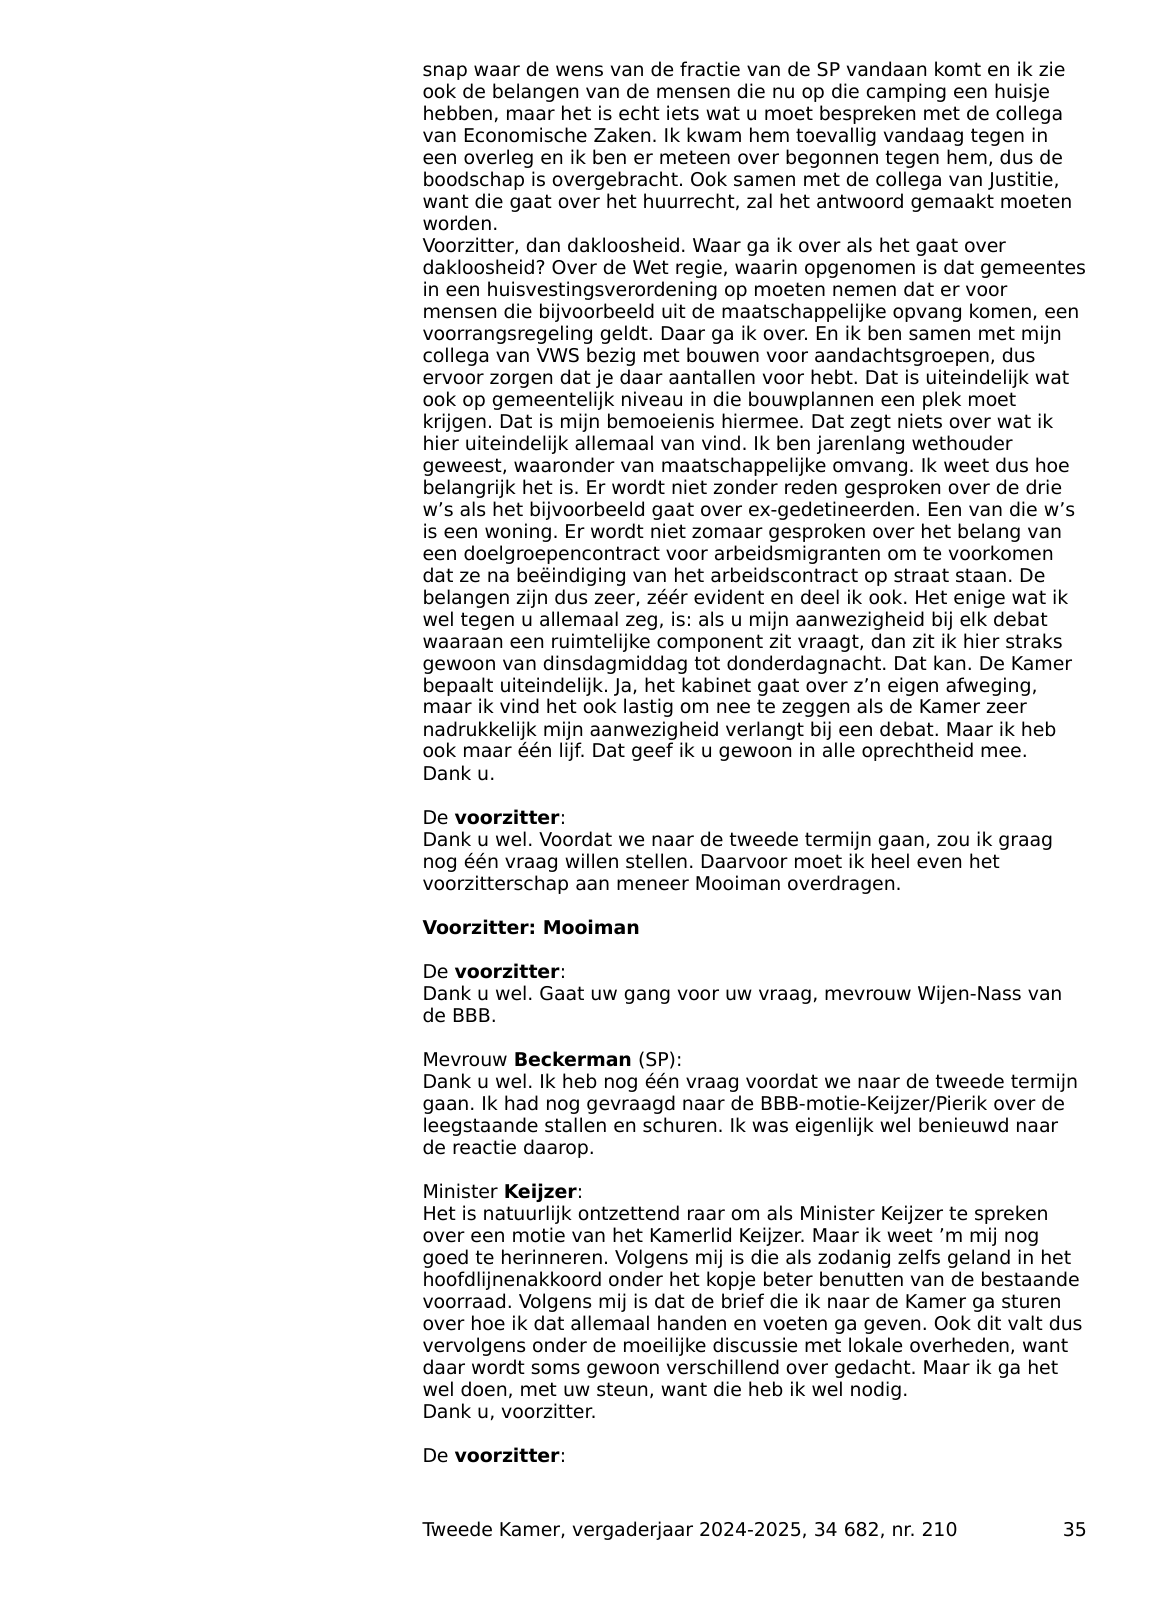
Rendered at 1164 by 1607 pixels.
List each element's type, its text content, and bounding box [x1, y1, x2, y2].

subtitle Voorzitter: Mooiman [422, 917, 1087, 939]
text De voorzitter: [422, 961, 1087, 983]
text Dank u wel. Ik heb nog één vraag voordat we naar de tweede termijn gaan. Ik had nog gevraagd naar de BBB-motie-Keijzer/Pierik over de leegstaande stallen en schuren. Ik was eigenlijk wel benieuwd naar de reactie daarop. [422, 1071, 1087, 1159]
text Voorzitter, dan dakloosheid. Waar ga ik over als het gaat over dakloosheid? Over de Wet regie, waarin opgenomen is dat gemeentes in een huisvestingsverordening op moeten nemen dat er voor mensen die bijvoorbeeld uit de maatschappelijke opvang komen, een voorrangsregeling geldt. Daar ga ik over. En ik ben samen met mijn collega van VWS bezig met bouwen voor aandachtsgroepen, dus ervoor zorgen dat je daar aantallen voor hebt. Dat is uiteindelijk wat ook op gemeentelijk niveau in die bouwplannen een plek moet krijgen. Dat is mijn bemoeienis hiermee. Dat zegt niets over wat ik hier uiteindelijk allemaal van vind. Ik ben jarenlang wethouder geweest, waaronder van maatschappelijke omvang. Ik weet dus hoe belangrijk het is. Er wordt niet zonder reden gesproken over de drie w’s als het bijvoorbeeld gaat over ex-gedetineerden. Een van die w’s is een woning. Er wordt niet zomaar gesproken over het belang van een doelgroepencontract voor arbeidsmigranten om te voorkomen dat ze na beëindiging van het arbeidscontract op straat staan. De belangen zijn dus zeer, zéér evident en deel ik ook. Het enige wat ik wel tegen u allemaal zeg, is: als u mijn aanwezigheid bij elk debat waaraan een ruimtelijke component zit vraagt, dan zit ik hier straks gewoon van dinsdagmiddag tot donderdagnacht. Dat kan. De Kamer bepaalt uiteindelijk. Ja, het kabinet gaat over z’n eigen afweging, maar ik vind het ook lastig om nee te zeggen als de Kamer zeer nadrukkelijk mijn aanwezigheid verlangt bij een debat. Maar ik heb ook maar één lijf. Dat geef ik u gewoon in alle oprechtheid mee. [422, 235, 1087, 762]
text Dank u wel. Gaat uw gang voor uw vraag, mevrouw Wijen-Nass van de BBB. [422, 983, 1087, 1027]
text De voorzitter: [422, 807, 1087, 828]
text Dank u wel. Voordat we naar de tweede termijn gaan, zou ik graag nog één vraag willen stellen. Daarvoor moet ik heel even het voorzitterschap aan meneer Mooiman overdragen. [422, 828, 1087, 894]
text Mevrouw Beckerman (SP): [422, 1049, 1087, 1071]
text Dank u. [422, 762, 1087, 784]
text Minister Keijzer: [422, 1181, 1087, 1203]
text Het is natuurlijk ontzettend raar om als Minister Keijzer te spreken over een motie van het Kamerlid Keijzer. Maar ik weet ’m mij nog goed te herinneren. Volgens mij is die als zodanig zelfs geland in het hoofdlijnenakkoord onder het kopje beter benutten van de bestaande voorraad. Volgens mij is dat de brief die ik naar de Kamer ga sturen over hoe ik dat allemaal handen en voeten ga geven. Ook dit valt dus vervolgens onder de moeilijke discussie met lokale overheden, want daar wordt soms gewoon verschillend over gedacht. Maar ik ga het wel doen, met uw steun, want die heb ik wel nodig. [422, 1203, 1087, 1401]
text Dank u, voorzitter. [422, 1401, 1087, 1423]
text De voorzitter: [422, 1445, 1087, 1467]
text snap waar de wens van de fractie van de SP vandaan komt en ik zie ook de belangen van de mensen die nu op die camping een huisje hebben, maar het is echt iets wat u moet bespreken met de collega van Economische Zaken. Ik kwam hem toevallig vandaag tegen in een overleg en ik ben er meteen over begonnen tegen hem, dus de boodschap is overgebracht. Ook samen met de collega van Justitie, want die gaat over het huurrecht, zal het antwoord gemaakt moeten worden. [422, 59, 1087, 235]
